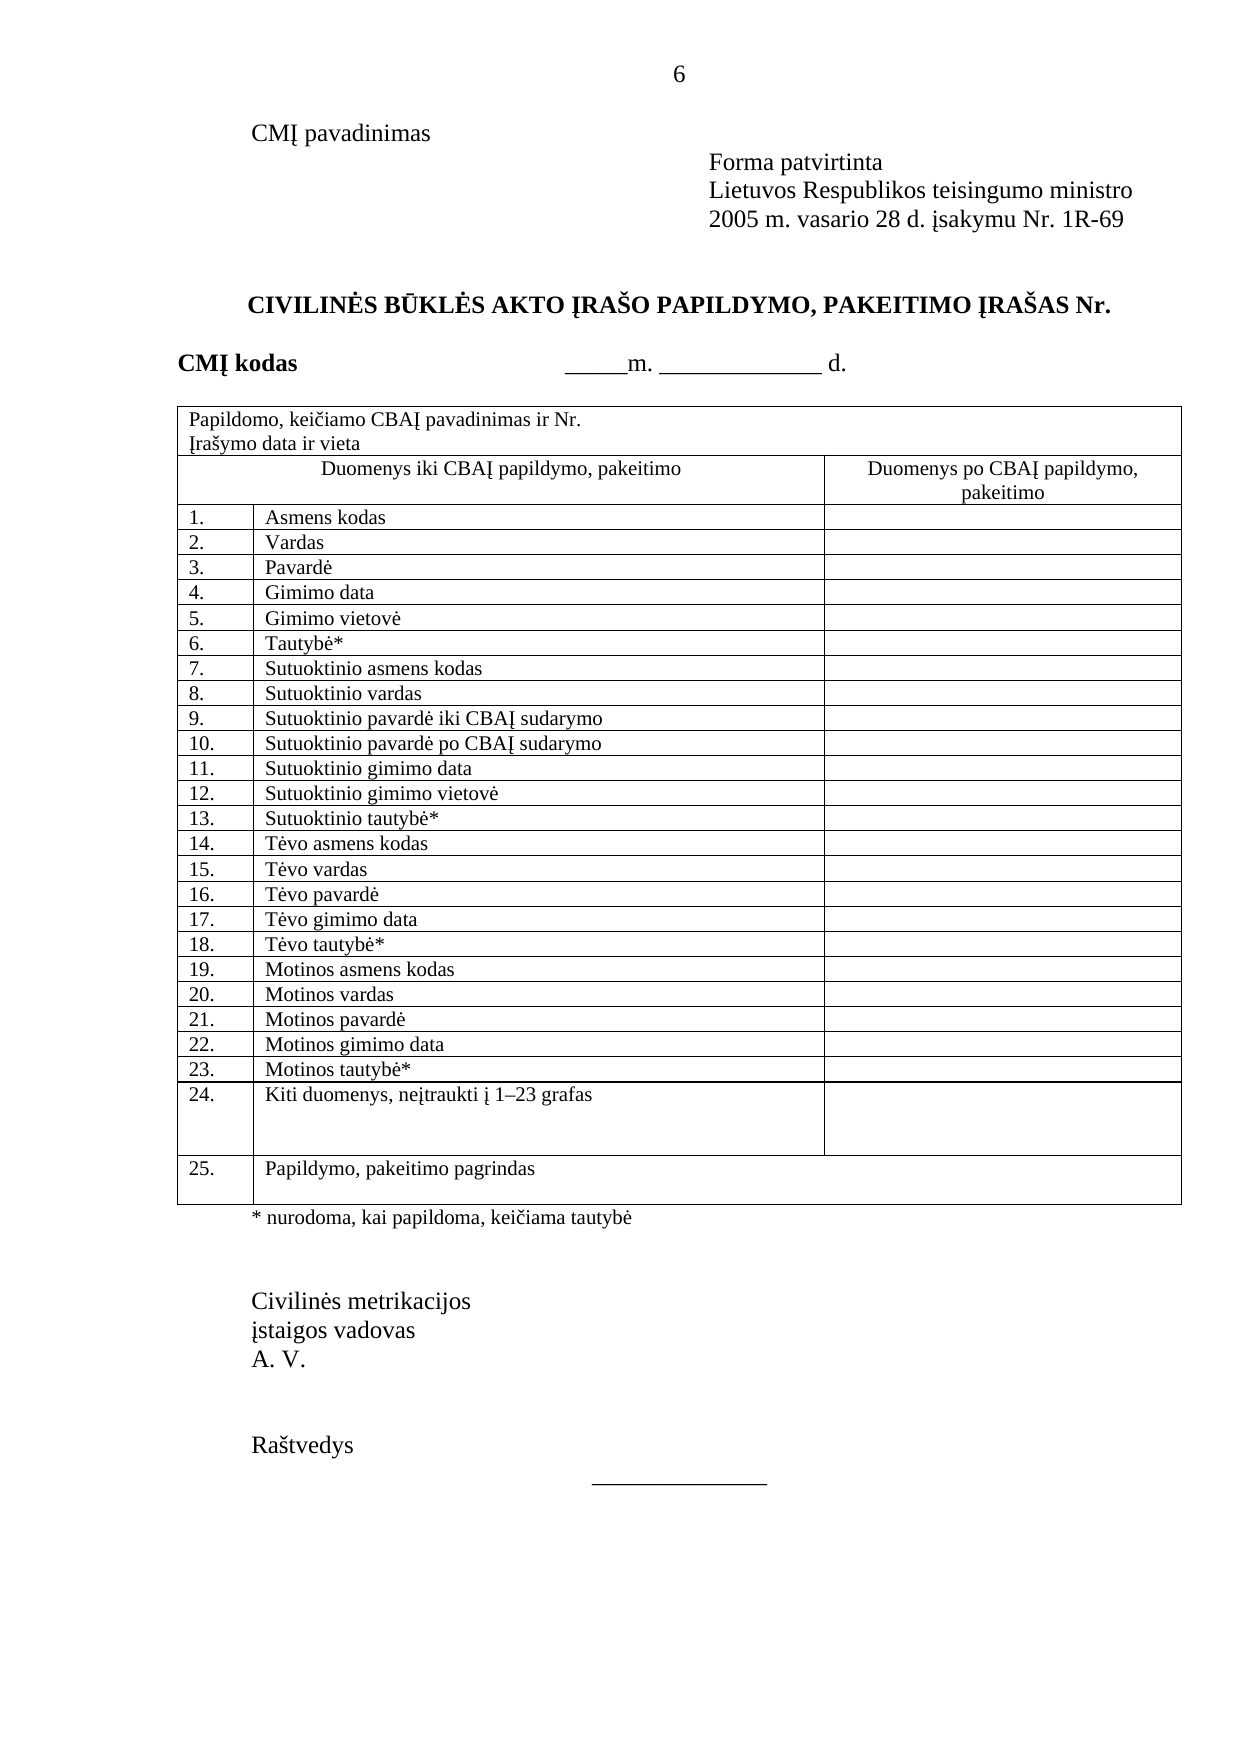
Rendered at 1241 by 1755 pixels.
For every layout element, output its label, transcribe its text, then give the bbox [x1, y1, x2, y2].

table_cell [825, 907, 1181, 931]
table_cell [825, 1083, 1181, 1154]
table_cell 16. [178, 882, 253, 906]
table_cell [825, 580, 1181, 604]
table_cell [825, 756, 1181, 780]
table_cell Sutuoktinio pavardė iki CBAĮ sudarymo [254, 706, 824, 730]
table_cell 19. [178, 957, 253, 981]
table_cell [825, 882, 1181, 906]
table_cell 9. [178, 706, 253, 730]
table_cell 2. [178, 530, 253, 554]
table_cell Tėvo tautybė* [254, 932, 824, 956]
table_cell Sutuoktinio tautybė* [254, 806, 824, 830]
table_cell 13. [178, 806, 253, 830]
table_cell Pavardė [254, 555, 824, 579]
table_cell Duomenys po CBAĮ papildymo, pakeitimo [825, 456, 1181, 504]
text Lietuvos Respublikos teisingumo ministro 2005 m. vasario 28 d. įsakymu Nr. 1R-69 [709, 176, 1181, 233]
table_cell 5. [178, 605, 253, 629]
table_cell Papildymo, pakeitimo pagrindas [254, 1156, 1181, 1204]
table_cell [825, 982, 1181, 1006]
table_cell 25. [178, 1156, 253, 1204]
table_cell [825, 530, 1181, 554]
table_cell [825, 706, 1181, 730]
text Raštvedys [177, 1430, 1181, 1459]
table_cell 22. [178, 1032, 253, 1056]
table_cell [825, 1032, 1181, 1056]
table_cell 12. [178, 781, 253, 805]
table_cell 21. [178, 1007, 253, 1031]
text CMĮ kodas _____m. _____________ d. [177, 348, 1181, 377]
table_cell Kiti duomenys, neįtraukti į 1–23 grafas [254, 1083, 824, 1154]
table_cell [825, 505, 1181, 529]
table_cell 10. [178, 731, 253, 755]
table_cell 23. [178, 1057, 253, 1081]
table_cell Sutuoktinio pavardė po CBAĮ sudarymo [254, 731, 824, 755]
table_cell 14. [178, 831, 253, 855]
table_cell [825, 681, 1181, 705]
table_cell 24. [178, 1083, 253, 1154]
table_cell [825, 605, 1181, 629]
table_cell Motinos gimimo data [254, 1032, 824, 1056]
table_cell 20. [178, 982, 253, 1006]
table_cell Sutuoktinio gimimo vietovė [254, 781, 824, 805]
table_cell 7. [178, 656, 253, 680]
text A. V. [177, 1344, 1181, 1373]
table_cell [825, 932, 1181, 956]
table_cell 6. [178, 631, 253, 654]
table_cell [825, 957, 1181, 981]
table_cell Asmens kodas [254, 505, 824, 529]
table_cell [825, 631, 1181, 654]
table_cell Tėvo gimimo data [254, 907, 824, 931]
table_cell 18. [178, 932, 253, 956]
table_cell [825, 781, 1181, 805]
table_cell [825, 831, 1181, 855]
table_cell Gimimo data [254, 580, 824, 604]
text įstaigos vadovas [177, 1315, 1181, 1344]
table_cell 11. [178, 756, 253, 780]
table_cell Sutuoktinio vardas [254, 681, 824, 705]
table_cell Tėvo vardas [254, 856, 824, 881]
table_cell Tautybė* [254, 631, 824, 654]
text Civilinės metrikacijos [177, 1286, 1181, 1315]
text CMĮ pavadinimas [177, 118, 1181, 147]
table_header Papildomo, keičiamo CBAĮ pavadinimas ir Nr. Įrašymo data ir vieta [178, 407, 1181, 455]
table_cell [825, 806, 1181, 830]
table_cell Tėvo pavardė [254, 882, 824, 906]
table_cell Motinos tautybė* [254, 1057, 824, 1081]
text CIVILINĖS BŪKLĖS AKTO ĮRAŠO PAPILDYMO, PAKEITIMO ĮRAŠAS Nr. [177, 291, 1181, 319]
table_cell [825, 656, 1181, 680]
table_cell [825, 555, 1181, 579]
table_cell Tėvo asmens kodas [254, 831, 824, 855]
table_cell Vardas [254, 530, 824, 554]
table_cell 8. [178, 681, 253, 705]
table_cell Motinos vardas [254, 982, 824, 1006]
table_cell Motinos asmens kodas [254, 957, 824, 981]
text Forma patvirtinta [177, 147, 1181, 176]
table_cell [825, 731, 1181, 755]
table_cell 4. [178, 580, 253, 604]
text * nurodoma, kai papildoma, keičiama tautybė [177, 1205, 1181, 1229]
table_cell [825, 856, 1181, 881]
table_cell Gimimo vietovė [254, 605, 824, 629]
table_cell 17. [178, 907, 253, 931]
table_cell Sutuoktinio gimimo data [254, 756, 824, 780]
table_cell [825, 1057, 1181, 1081]
table_cell 15. [178, 856, 253, 881]
table_cell Duomenys iki CBAĮ papildymo, pakeitimo [178, 456, 824, 504]
table_cell Motinos pavardė [254, 1007, 824, 1031]
table_cell 3. [178, 555, 253, 579]
text ______________ [177, 1459, 1181, 1488]
table_cell Sutuoktinio asmens kodas [254, 656, 824, 680]
table_cell 1. [178, 505, 253, 529]
table_cell [825, 1007, 1181, 1031]
